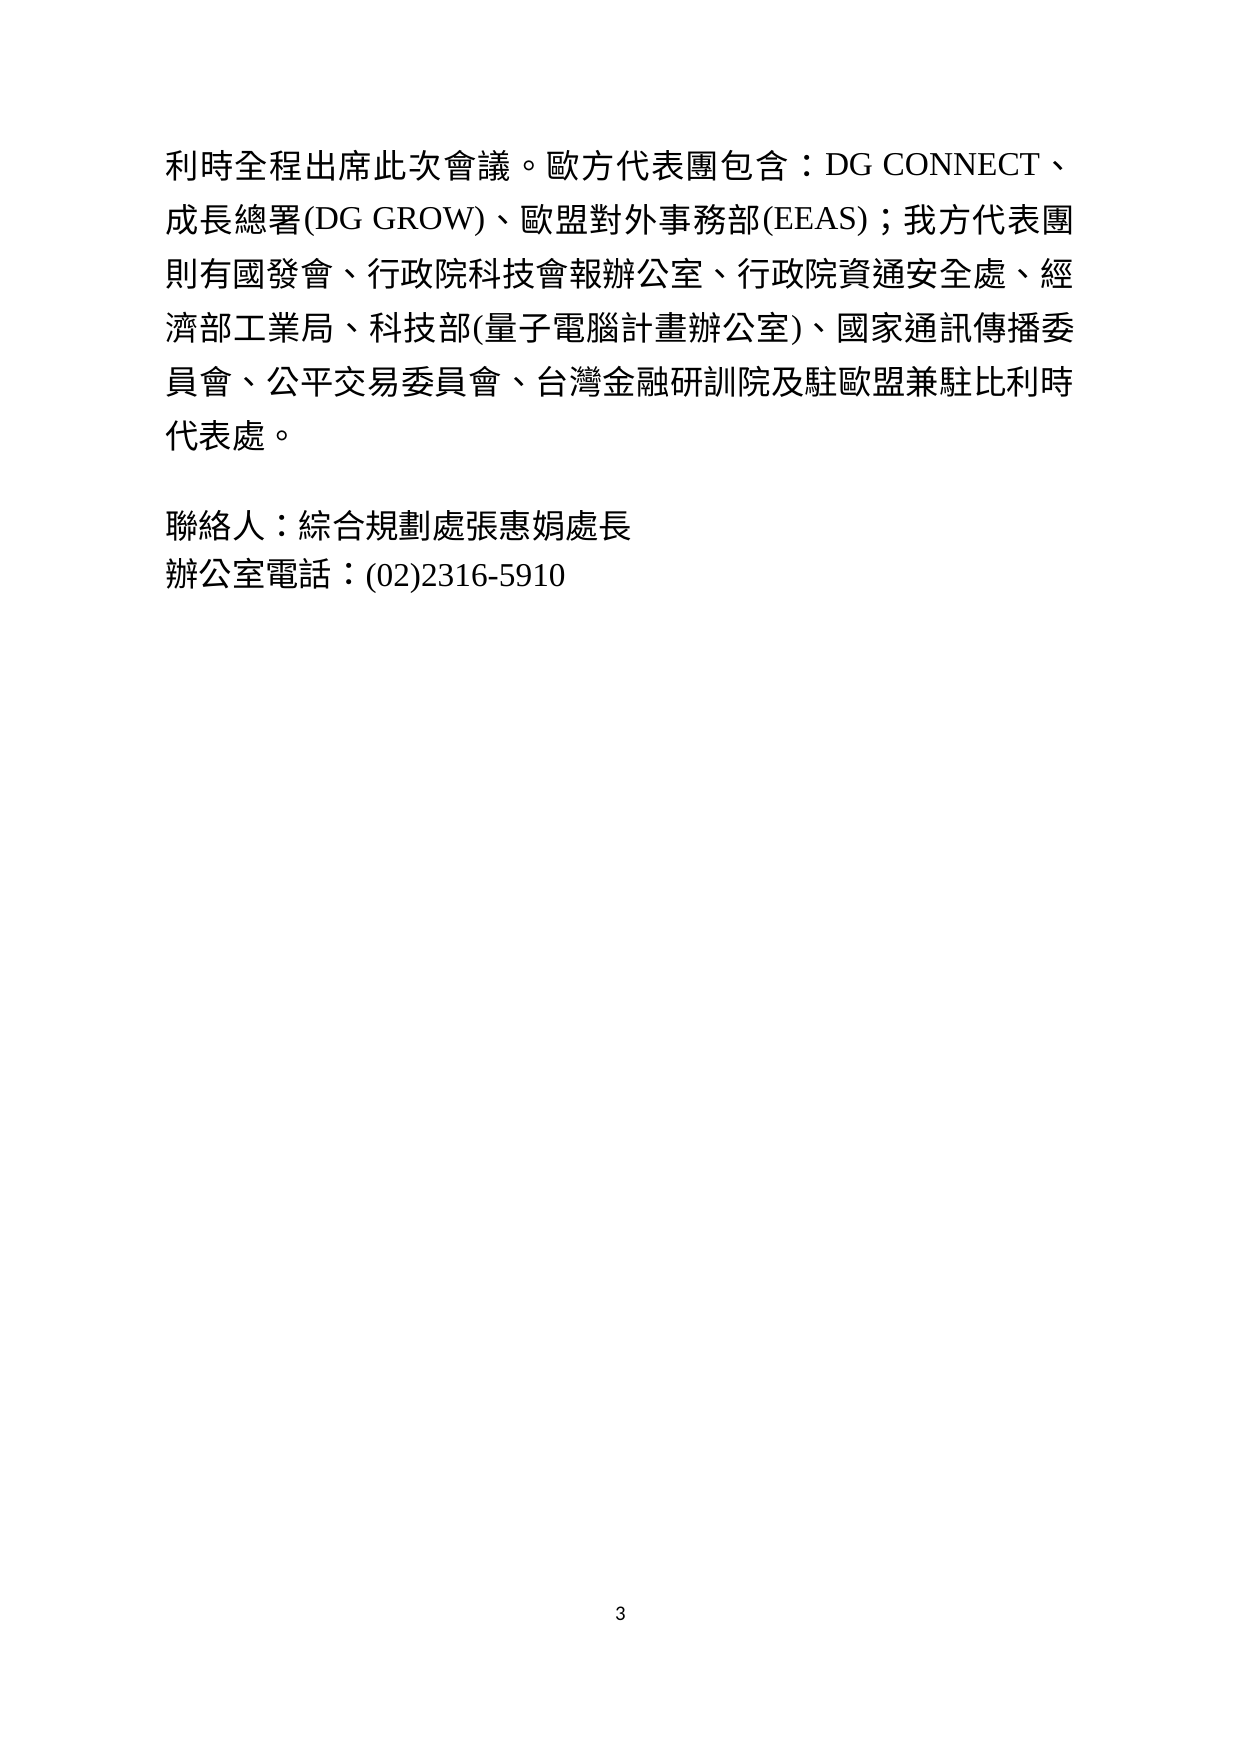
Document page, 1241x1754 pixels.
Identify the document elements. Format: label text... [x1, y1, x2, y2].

text 聯絡人：綜合規劃處張惠娟處長 [165, 500, 1075, 548]
text 辦公室電話：(02)2316-5910 [165, 548, 1075, 596]
text 利時全程出席此次會議。歐方代表團包含：DG CONNECT、成長總署(DG GROW)、歐盟對外事務部(EEAS)；我方代表團則有國發會、行政院科技會報辦公室、行政院資通安全處、經濟部工業局、科技部(量子電腦計畫辦公室)、國家通訊傳播委員會、公平交易委員會、台灣金融研訓院及駐歐盟兼駐比利時代表處。 [165, 137, 1075, 462]
